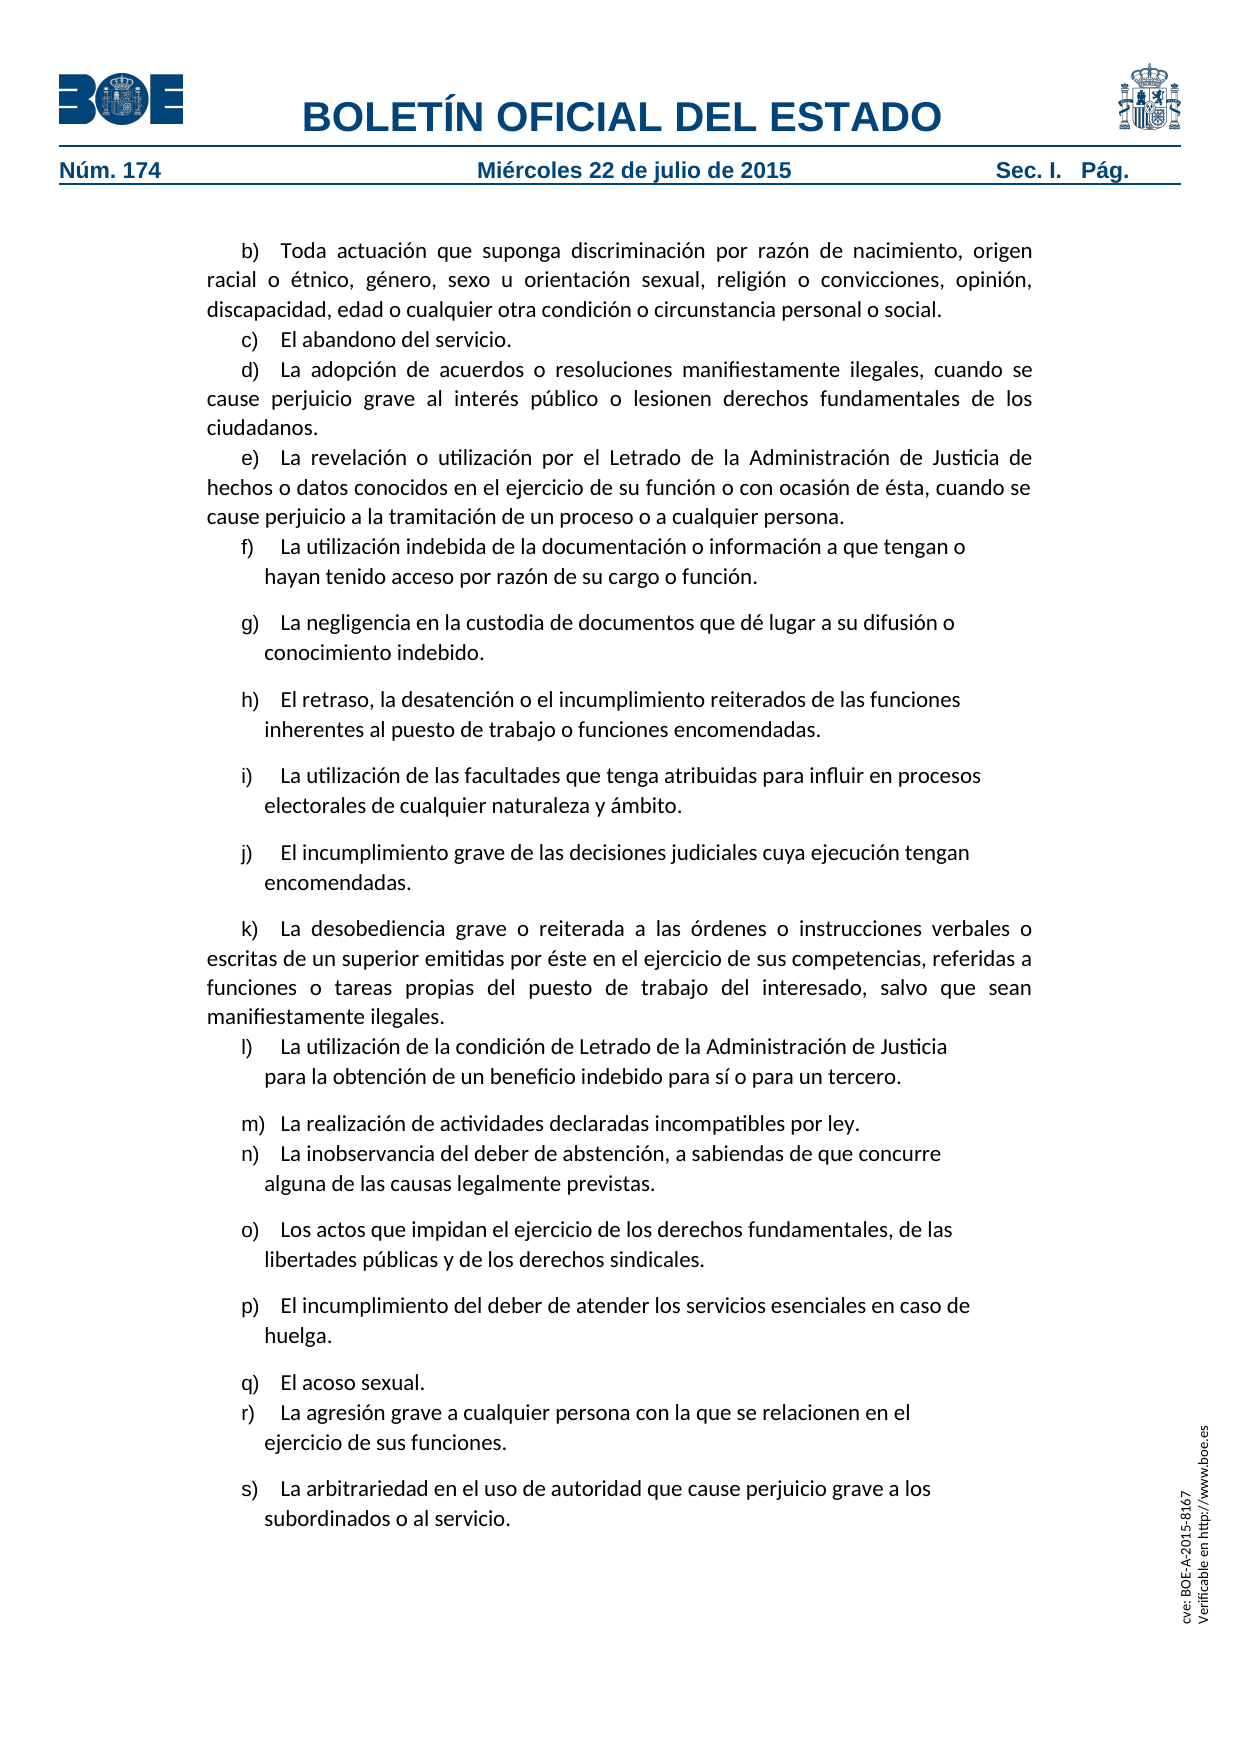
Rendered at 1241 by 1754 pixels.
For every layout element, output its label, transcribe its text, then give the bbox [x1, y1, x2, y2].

list El incumplimiento grave de las decisiones judiciales cuya ejecución tengan [207, 838, 1034, 866]
list La desobediencia grave o reiterada a las órdenes o instrucciones verbales o escritas de un superior emitidas por éste en el ejercicio de sus competencias, referidas a funciones o tareas propias del puesto de trabajo del interesado, salvo que sean manifiestamente ilegales. [207, 914, 1034, 1031]
list El abandono del servicio. [207, 325, 1034, 353]
list La utilización de las facultades que tenga atribuidas para influir en procesos [207, 761, 1034, 789]
list La utilización de la condición de Letrado de la Administración de Justicia [207, 1032, 1034, 1060]
list La utilización indebida de la documentación o información a que tengan o [207, 532, 1034, 560]
list La agresión grave a cualquier persona con la que se relacionen en el [207, 1398, 1034, 1426]
text inherentes al puesto de trabajo o funciones encomendadas. [264, 715, 1034, 743]
list La arbitrariedad en el uso de autoridad que cause perjuicio grave a los [207, 1474, 1034, 1502]
text para la obtención de un beneficio indebido para sí o para un tercero. [264, 1062, 1034, 1090]
text libertades públicas y de los derechos sindicales. [264, 1245, 1034, 1273]
text ejercicio de sus funciones. [264, 1428, 1034, 1456]
list Los actos que impidan el ejercicio de los derechos fundamentales, de las [207, 1215, 1034, 1243]
text huelga. [264, 1322, 1034, 1349]
text alguna de las causas legalmente previstas. [264, 1169, 1034, 1197]
list La realización de actividades declaradas incompatibles por ley. [207, 1109, 1034, 1137]
text hayan tenido acceso por razón de su cargo o función. [264, 562, 1034, 590]
list La adopción de acuerdos o resoluciones manifiestamente ilegales, cuando se cause perjuicio grave al interés público o lesionen derechos fundamentales de los ciudadanos. [207, 355, 1034, 442]
list El acoso sexual. [207, 1368, 1034, 1396]
text electorales de cualquier naturaleza y ámbito. [264, 791, 1034, 819]
list La negligencia en la custodia de documentos que dé lugar a su difusión o [207, 608, 1034, 637]
text encomendadas. [264, 868, 1034, 896]
text conocimiento indebido. [264, 638, 1034, 666]
list Toda actuación que suponga discriminación por razón de nacimiento, origen racial o étnico, género, sexo u orientación sexual, religión o convicciones, opinión, discapacidad, edad o cualquier otra condición o circunstancia personal o social. [207, 236, 1034, 323]
list La inobservancia del deber de abstención, a sabiendas de que concurre [207, 1139, 1034, 1167]
list La revelación o utilización por el Letrado de la Administración de Justicia de hechos o datos conocidos en el ejercicio de su función o con ocasión de ésta, cuando se cause perjuicio a la tramitación de un proceso o a cualquier persona. [207, 443, 1034, 530]
text subordinados o al servicio. [264, 1504, 1034, 1532]
list El retraso, la desatención o el incumplimiento reiterados de las funciones [207, 685, 1034, 713]
list El incumplimiento del deber de atender los servicios esenciales en caso de [207, 1292, 1034, 1320]
